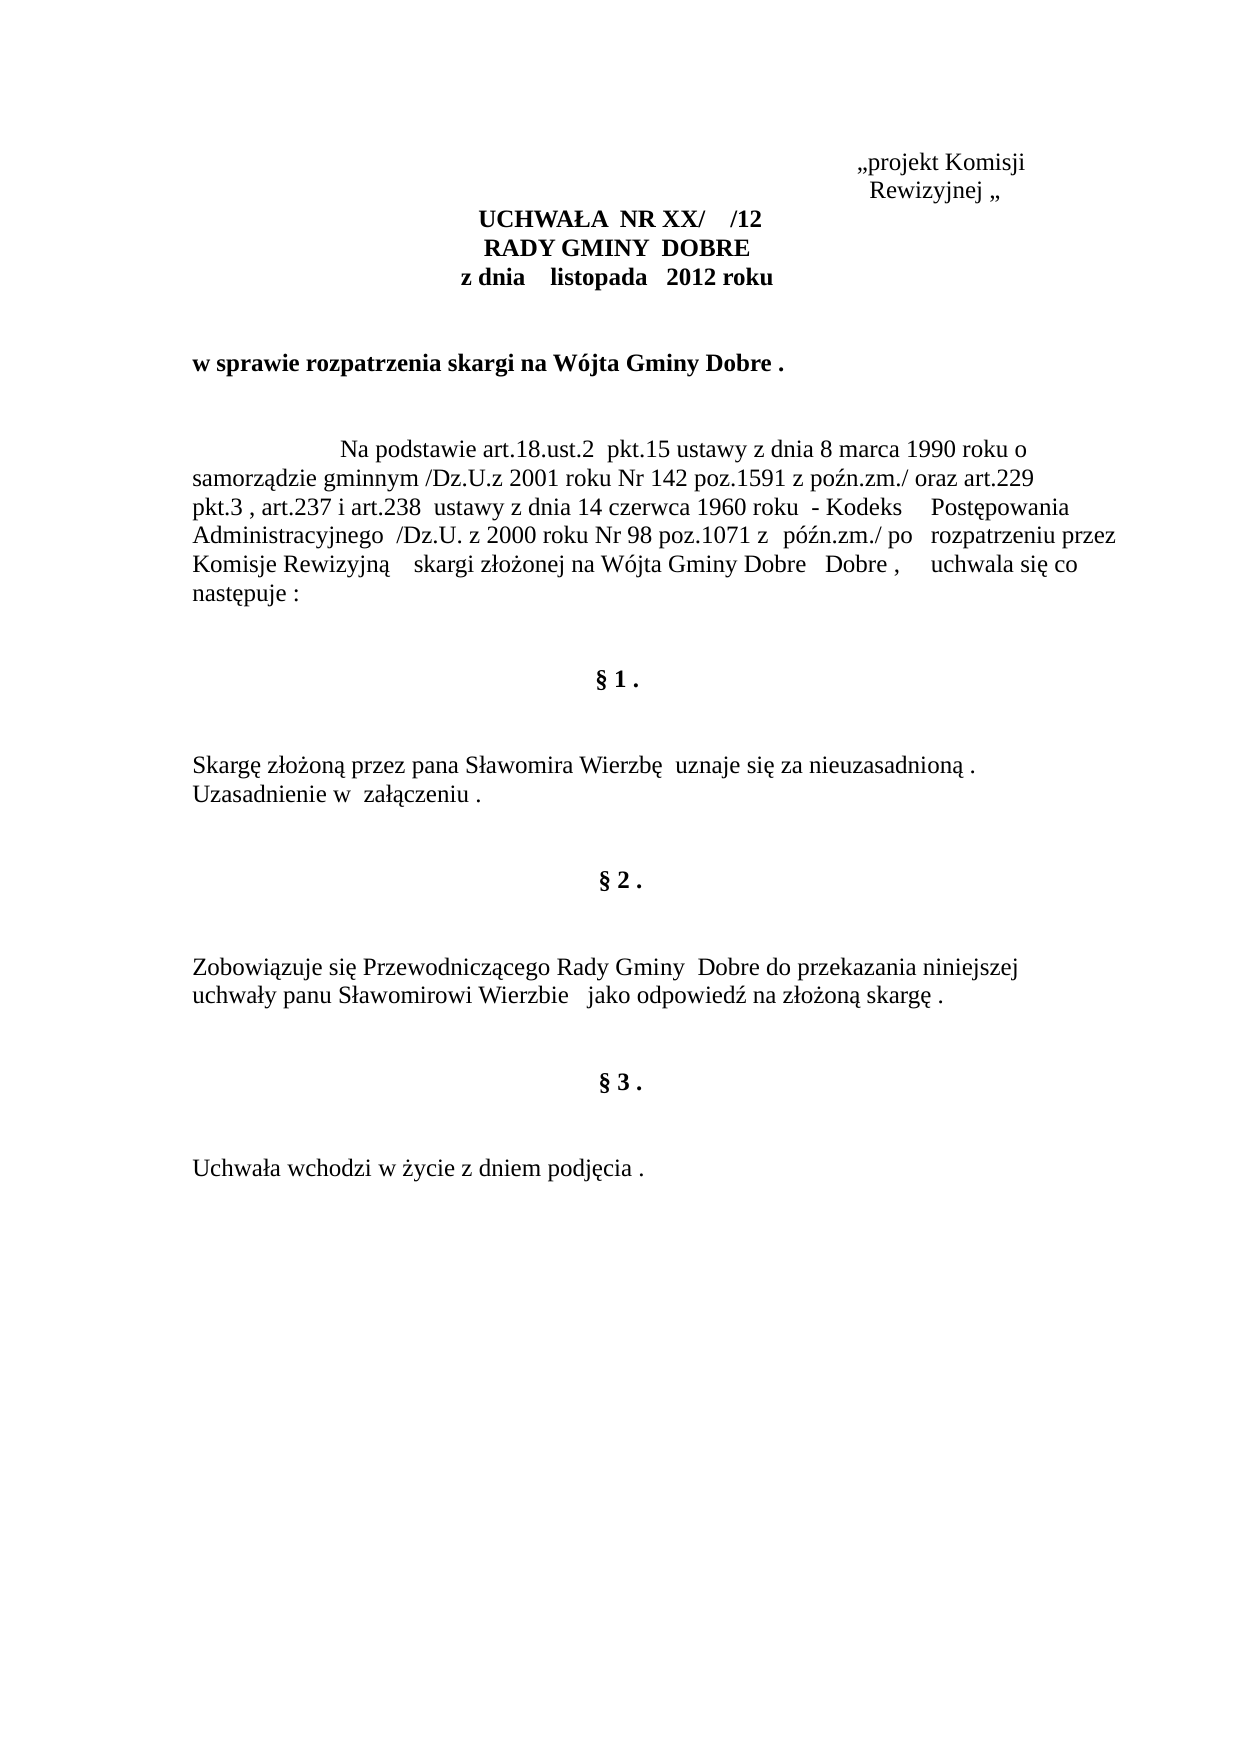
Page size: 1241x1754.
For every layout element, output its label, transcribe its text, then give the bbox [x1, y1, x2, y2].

text Zobowiązuje się Przewodniczącego Rady Gminy Dobre do przekazania niniejszej uchwały panu Sławomirowi Wierzbie jako odpowiedź na złożoną skargę . [118, 952, 1122, 1009]
text § 3 . [118, 1067, 1122, 1096]
text Skargę złożoną przez pana Sławomira Wierzbę uznaje się za nieuzasadnioną . Uzasadnienie w załączeniu . [118, 751, 1122, 808]
text Uchwała wchodzi w życie z dniem podjęcia . [118, 1153, 1122, 1182]
text RADY GMINY DOBRE [118, 233, 1122, 262]
text w sprawie rozpatrzenia skargi na Wójta Gminy Dobre . [118, 348, 1122, 377]
text Rewizyjnej „ [118, 176, 1122, 204]
text z dnia listopada 2012 roku [118, 262, 1122, 291]
text „projekt Komisji [118, 118, 1122, 176]
text § 2 . [118, 866, 1122, 894]
text Na podstawie art.18.ust.2 pkt.15 ustawy z dnia 8 marca 1990 roku o samorządzie gminnym /Dz.U.z 2001 roku Nr 142 poz.1591 z poźn.zm./ oraz art.229 pkt.3 , art.237 i art.238 ustawy z dnia 14 czerwca 1960 roku - Kodeks Postępowania Administracyjnego /Dz.U. z 2000 roku Nr 98 poz.1071 z późn.zm./ po rozpatrzeniu przez Komisje Rewizyjną skargi złożonej na Wójta Gminy Dobre Dobre , uchwala się co następuje : [118, 434, 1122, 607]
text § 1 . [118, 664, 1122, 693]
text UCHWAŁA NR XX/ /12 [118, 204, 1122, 233]
